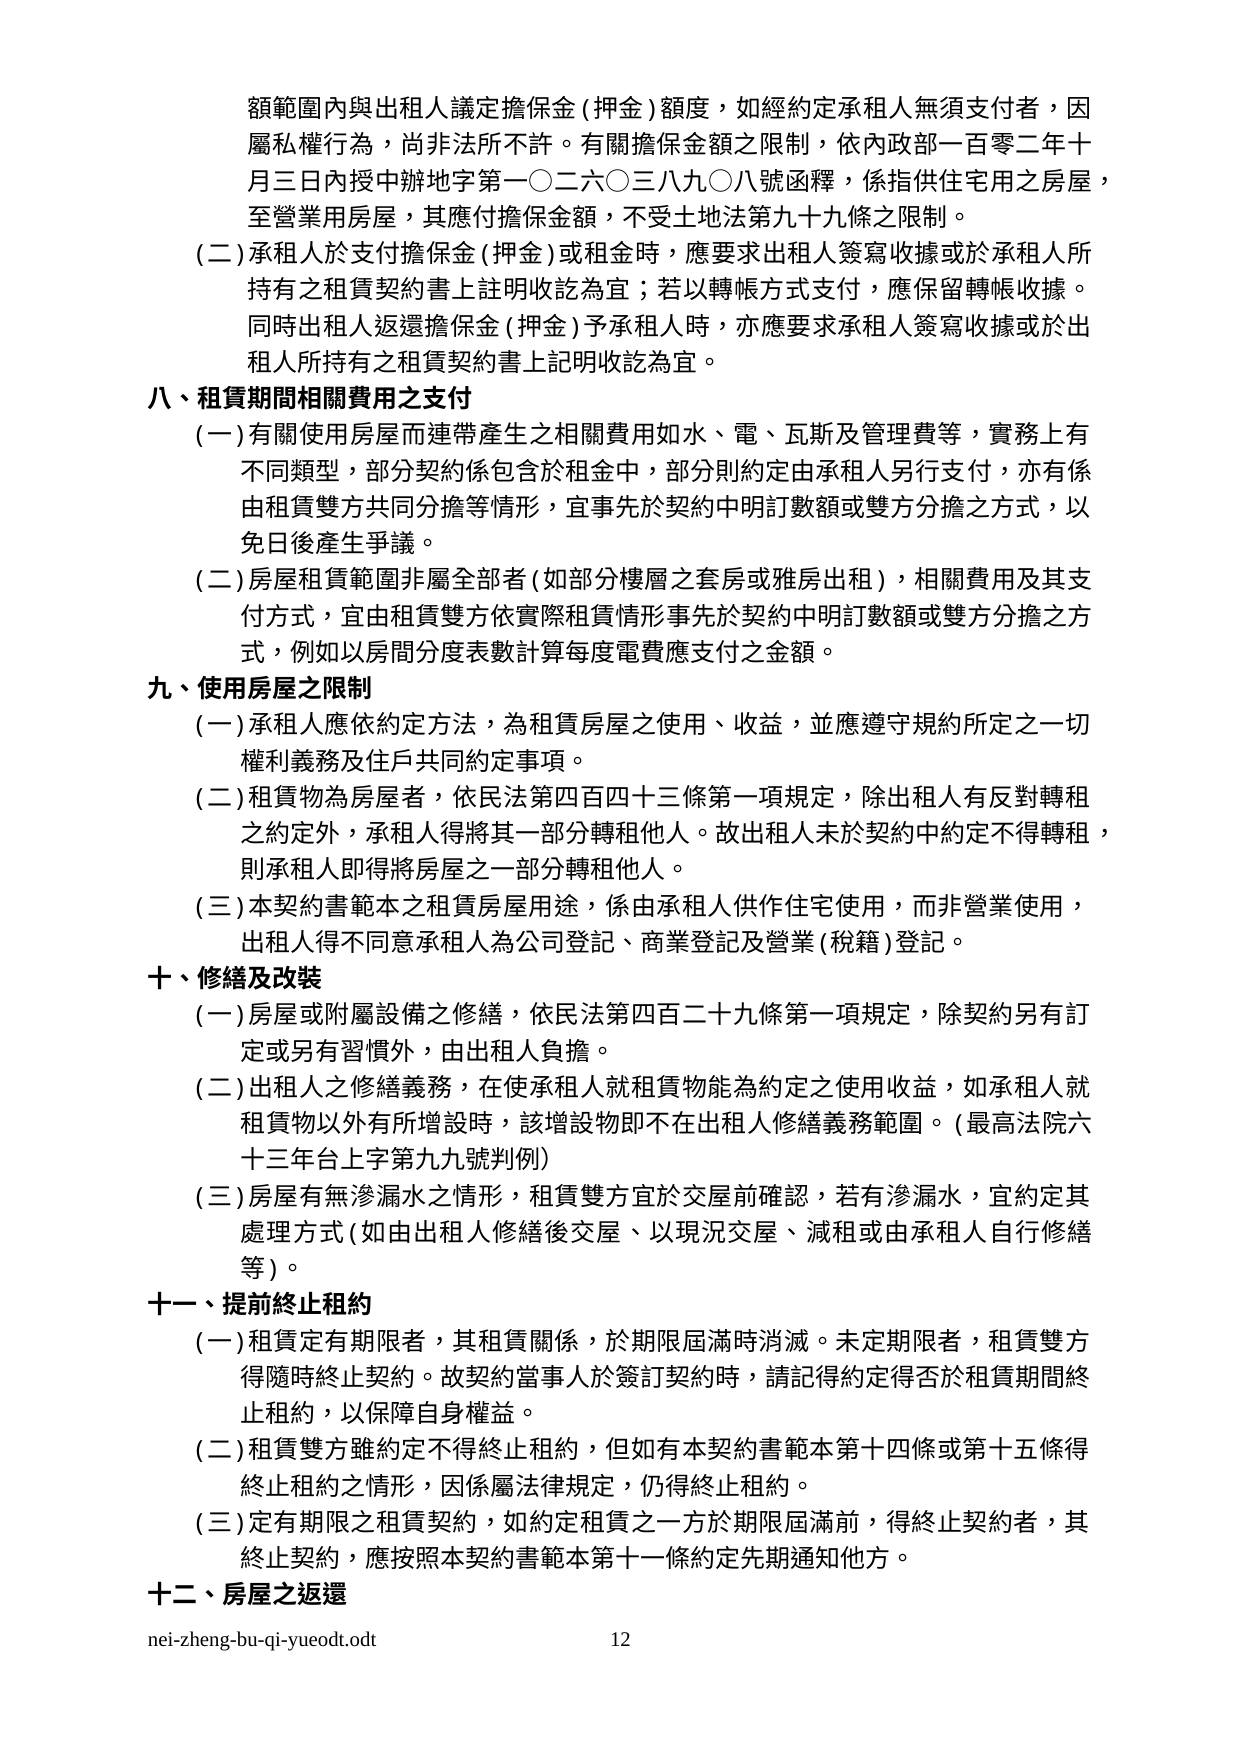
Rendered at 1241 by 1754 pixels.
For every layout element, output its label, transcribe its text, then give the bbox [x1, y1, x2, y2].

text (一)租賃定有期限者，其租賃關係，於期限屆滿時消滅。未定期限者，租賃雙方得隨時終止契約。故契約當事人於簽訂契約時，請記得約定得否於租賃期間終止租約，以保障自身權益。 [192, 1321, 1092, 1430]
text (一)土地法第九十九條規定，擔保金(押金)以不得超過二個月之租金總額為宜，超過部分，承租人得以超過之部分抵付房租。承租人仍得於二個月之租金總額範圍內與出租人議定擔保金(押金)額度，如經約定承租人無須支付者，因屬私權行為，尚非法所不許。有關擔保金額之限制，依內政部一百零二年十月三日內授中辦地字第一○二六○三八九○八號函釋，係指供住宅用之房屋，至營業用房屋，其應付擔保金額，不受土地法第九十九條之限制。 [192, 89, 1092, 234]
text 八、租賃期間相關費用之支付 [148, 379, 1092, 415]
text 十二、房屋之返還 [148, 1575, 1092, 1611]
text 九、使用房屋之限制 [148, 669, 1092, 705]
text (二)租賃雙方雖約定不得終止租約，但如有本契約書範本第十四條或第十五條得終止租約之情形，因係屬法律規定，仍得終止租約。 [192, 1430, 1092, 1502]
text 十、修繕及改裝 [148, 959, 1092, 995]
text (二)承租人於支付擔保金(押金)或租金時，應要求出租人簽寫收據或於承租人所持有之租賃契約書上註明收訖為宜；若以轉帳方式支付，應保留轉帳收據。同時出租人返還擔保金(押金)予承租人時，亦應要求承租人簽寫收據或於出租人所持有之租賃契約書上記明收訖為宜。 [192, 234, 1092, 379]
text 十一、提前終止租約 [148, 1285, 1092, 1321]
text (三)本契約書範本之租賃房屋用途，係由承租人供作住宅使用，而非營業使用，出租人得不同意承租人為公司登記、商業登記及營業(稅籍)登記。 [192, 886, 1092, 959]
text (一)承租人應依約定方法，為租賃房屋之使用、收益，並應遵守規約所定之一切權利義務及住戶共同約定事項。 [192, 705, 1092, 777]
text (二)租賃物為房屋者，依民法第四百四十三條第一項規定，除出租人有反對轉租之約定外，承租人得將其一部分轉租他人。故出租人未於契約中約定不得轉租，則承租人即得將房屋之一部分轉租他人。 [192, 777, 1092, 886]
text (一)有關使用房屋而連帶產生之相關費用如水、電、瓦斯及管理費等，實務上有不同類型，部分契約係包含於租金中，部分則約定由承租人另行支付，亦有係由租賃雙方共同分擔等情形，宜事先於契約中明訂數額或雙方分擔之方式，以免日後產生爭議。 [192, 415, 1092, 560]
text (三)定有期限之租賃契約，如約定租賃之一方於期限屆滿前，得終止契約者，其終止契約，應按照本契約書範本第十一條約定先期通知他方。 [192, 1502, 1092, 1575]
text (一)房屋或附屬設備之修繕，依民法第四百二十九條第一項規定，除契約另有訂定或另有習慣外，由出租人負擔。 [192, 995, 1092, 1067]
text (三)房屋有無滲漏水之情形，租賃雙方宜於交屋前確認，若有滲漏水，宜約定其處理方式(如由出租人修繕後交屋、以現況交屋、減租或由承租人自行修繕等)。 [192, 1176, 1092, 1285]
text (二)出租人之修繕義務，在使承租人就租賃物能為約定之使用收益，如承租人就租賃物以外有所增設時，該增設物即不在出租人修繕義務範圍。(最高法院六十三年台上字第九九號判例） [192, 1067, 1092, 1176]
text (二)房屋租賃範圍非屬全部者(如部分樓層之套房或雅房出租)，相關費用及其支付方式，宜由租賃雙方依實際租賃情形事先於契約中明訂數額或雙方分擔之方式，例如以房間分度表數計算每度電費應支付之金額。 [192, 560, 1092, 669]
